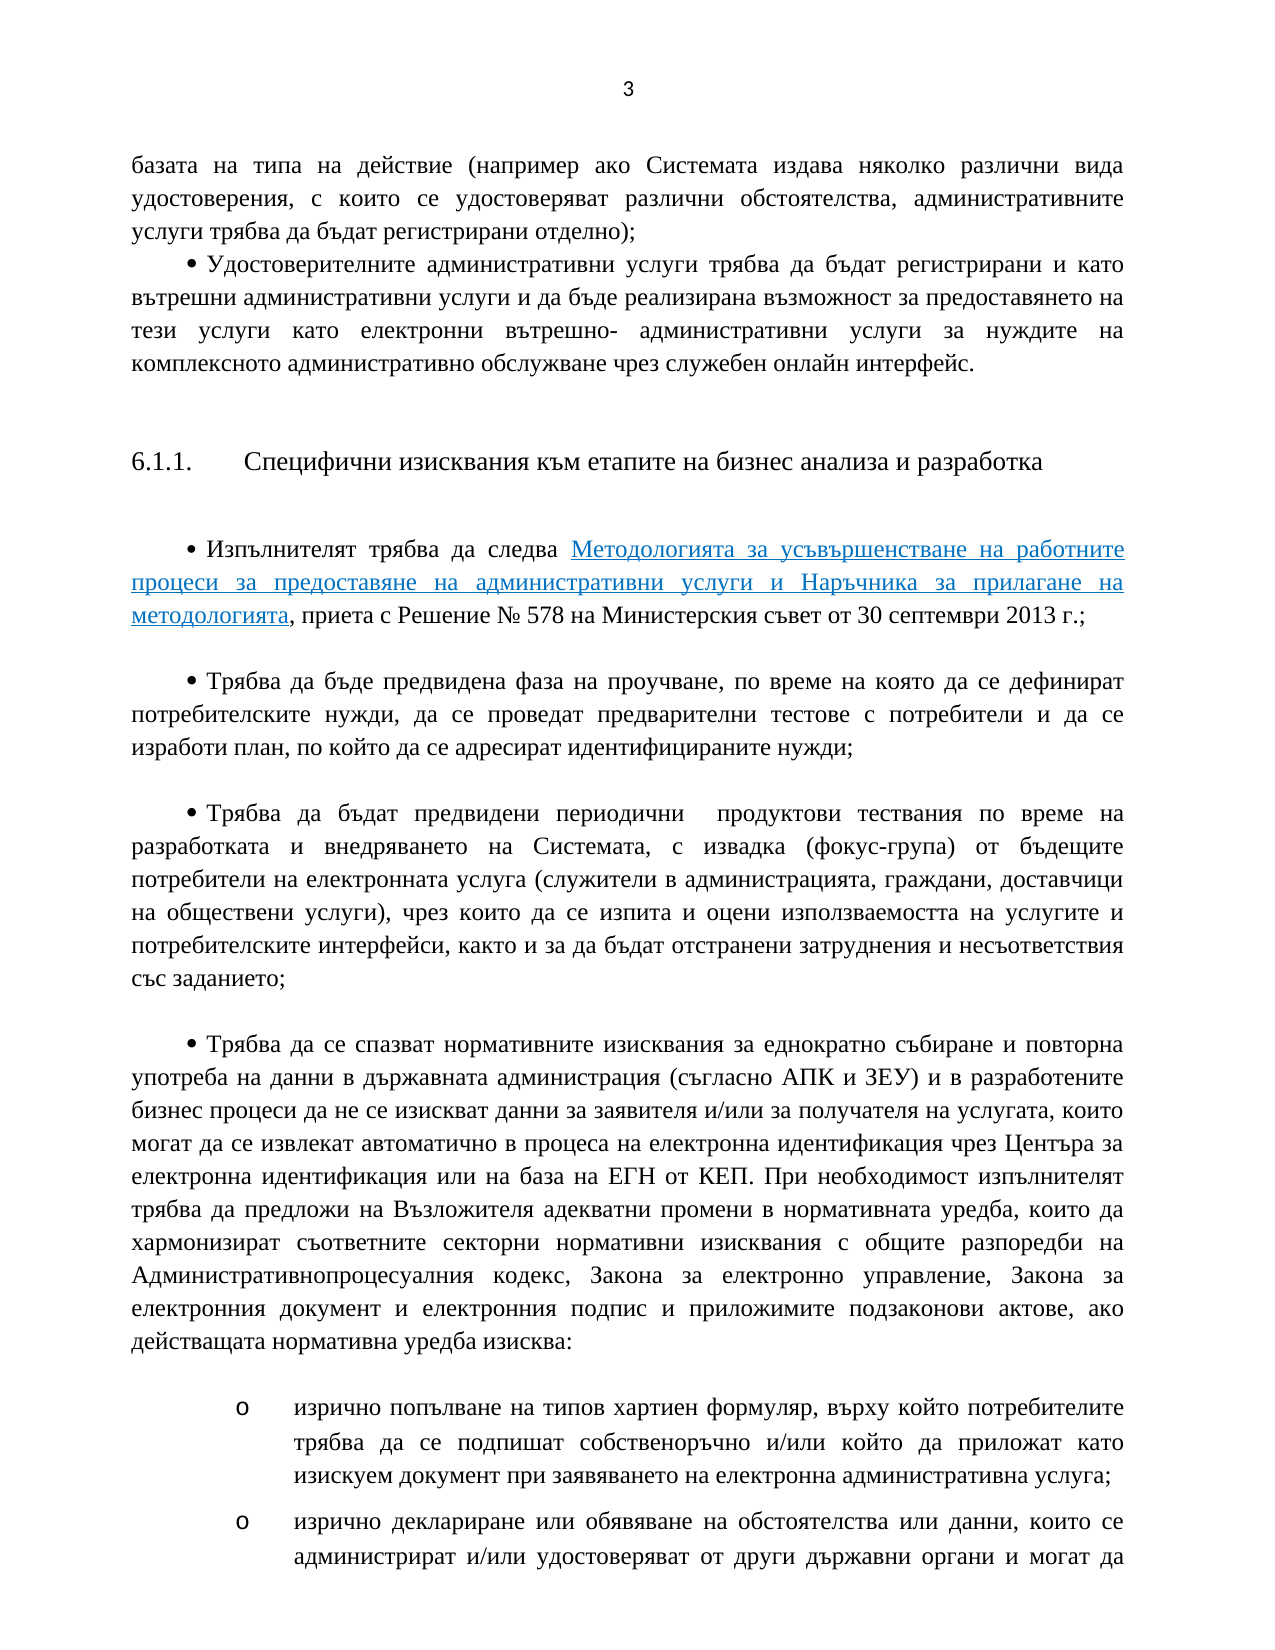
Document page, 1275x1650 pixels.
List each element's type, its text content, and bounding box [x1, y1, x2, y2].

list Трябва да бъде предвидена фаза на проучване, по време на която да се дефинират потребителските нужди, да се проведат предварителни тестове с потребители и да се изработи план, по който да се адресират идентифицираните нужди; [131, 666, 1125, 761]
list изрично попълване на типов хартиен формуляр, върху който потребителите трябва да се подпишат собственоръчно и/или който да приложат като изискуем документ при заявяването на електронна административна услуга; [235, 1392, 1125, 1489]
list Трябва да бъдат предвидени периодични продуктови тествания по време на разработката и внедряването на Системата, с извадка (фокус-група) от бъдещите потребители на електронната услуга (служители в администрацията, граждани, доставчици на обществени услуги), чрез които да се изпита и оцени използваемостта на услугите и потребителските интерфейси, както и за да бъдат отстранени затруднения и несъответствия със заданието; [131, 798, 1125, 992]
list базата на типа на действие (например ако Системата издава няколко различни вида удостоверения, с които се удостоверяват различни обстоятелства, административните услуги трябва да бъдат регистрирани отделно); [131, 150, 1125, 245]
list Удостоверителните административни услуги трябва да бъдат регистрирани и като вътрешни административни услуги и да бъде реализирана възможност за предоставянето на тези услуги като електронни вътрешно- административни услуги за нуждите на комплексното административно обслужване чрез служебен онлайн интерфейс. [131, 249, 1125, 377]
list Изпълнителят трябва да следва Методологията за усъвършенстване на работните процеси за предоставяне на административни услуги и Наръчника за прилагане на методологията, приета с Решение № 578 на Министерския съвет от 30 септември 2013 г.; [131, 534, 1125, 629]
list Трябва да се спазват нормативните изисквания за еднократно събиране и повторна употреба на данни в държавната администрация (съгласно АПК и ЗЕУ) и в разработените бизнес процеси да не се изискват данни за заявителя и/или за получателя на услугата, които могат да се извлекат автоматично в процеса на електронна идентификация чрез Центъра за електронна идентификация или на база на ЕГН от КЕП. При необходимост изпълнителят трябва да предложи на Възложителя адекватни промени в нормативната уредба, които да хармонизират съответните секторни нормативни изисквания с общите разпоредби на Административнопроцесуалния кодекс, Закона за електронно управление, Закона за електронния документ и електронния подпис и приложимите подзаконови актове, ако действащата нормативна уредба изисква: [131, 1029, 1125, 1355]
subtitle Специфични изисквания към етапите на бизнес анализа и разработка [131, 445, 1125, 476]
list изрично деклариране или обявяване на обстоятелства или данни, които се администрират и/или удостоверяват от други държавни органи и могат да [235, 1506, 1125, 1570]
